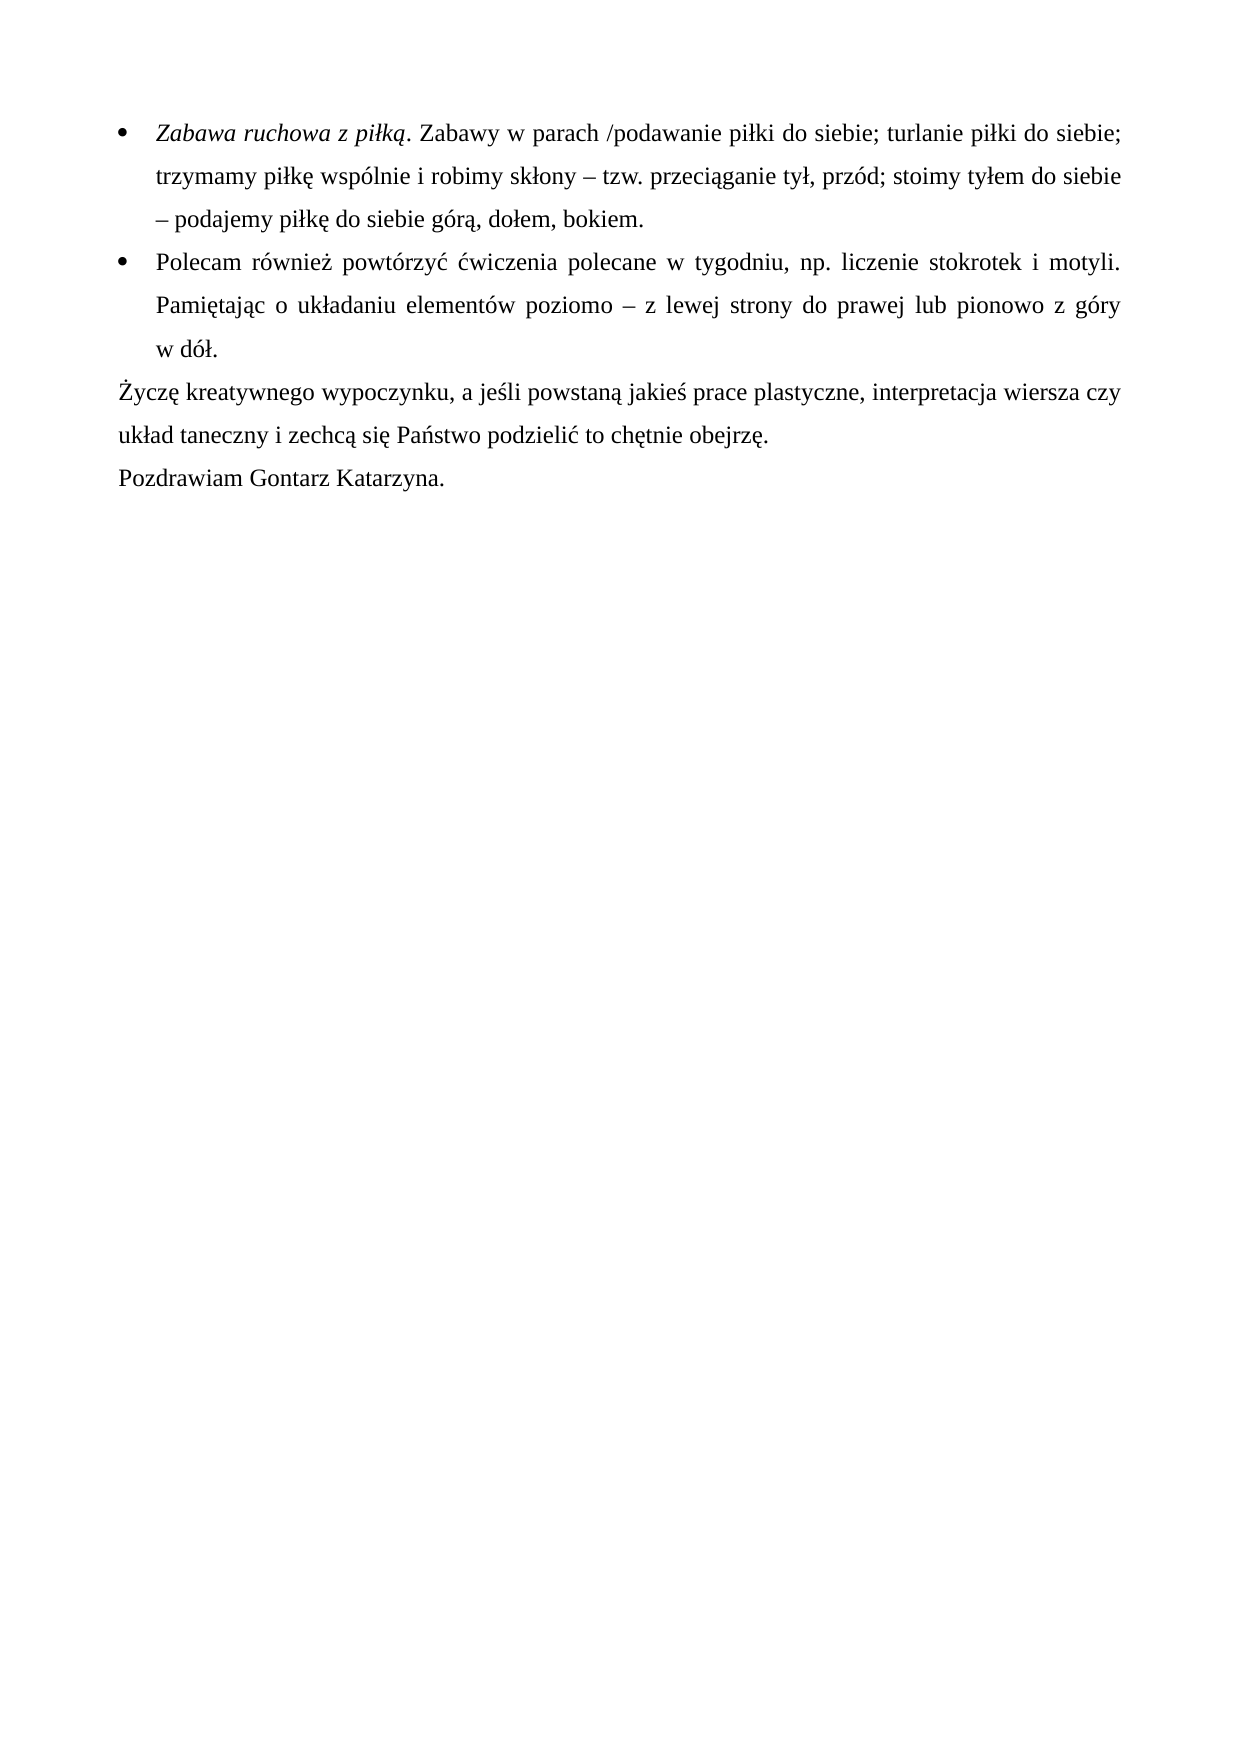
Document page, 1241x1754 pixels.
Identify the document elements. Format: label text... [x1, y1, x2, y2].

list Polecam również powtórzyć ćwiczenia polecane w tygodniu, np. liczenie stokrotek i motyli. Pamiętając o układaniu elementów poziomo – z lewej strony do prawej lub pionowo z góry w dół. [118, 247, 1122, 362]
text Życzę kreatywnego wypoczynku, a jeśli powstaną jakieś prace plastyczne, interpretacja wiersza czy układ taneczny i zechcą się Państwo podzielić to chętnie obejrzę. [118, 377, 1122, 449]
text Pozdrawiam Gontarz Katarzyna. [118, 463, 1122, 492]
list Zabawa ruchowa z piłką. Zabawy w parach /podawanie piłki do siebie; turlanie piłki do siebie; trzymamy piłkę wspólnie i robimy skłony – tzw. przeciąganie tył, przód; stoimy tyłem do siebie – podajemy piłkę do siebie górą, dołem, bokiem. [118, 118, 1122, 233]
